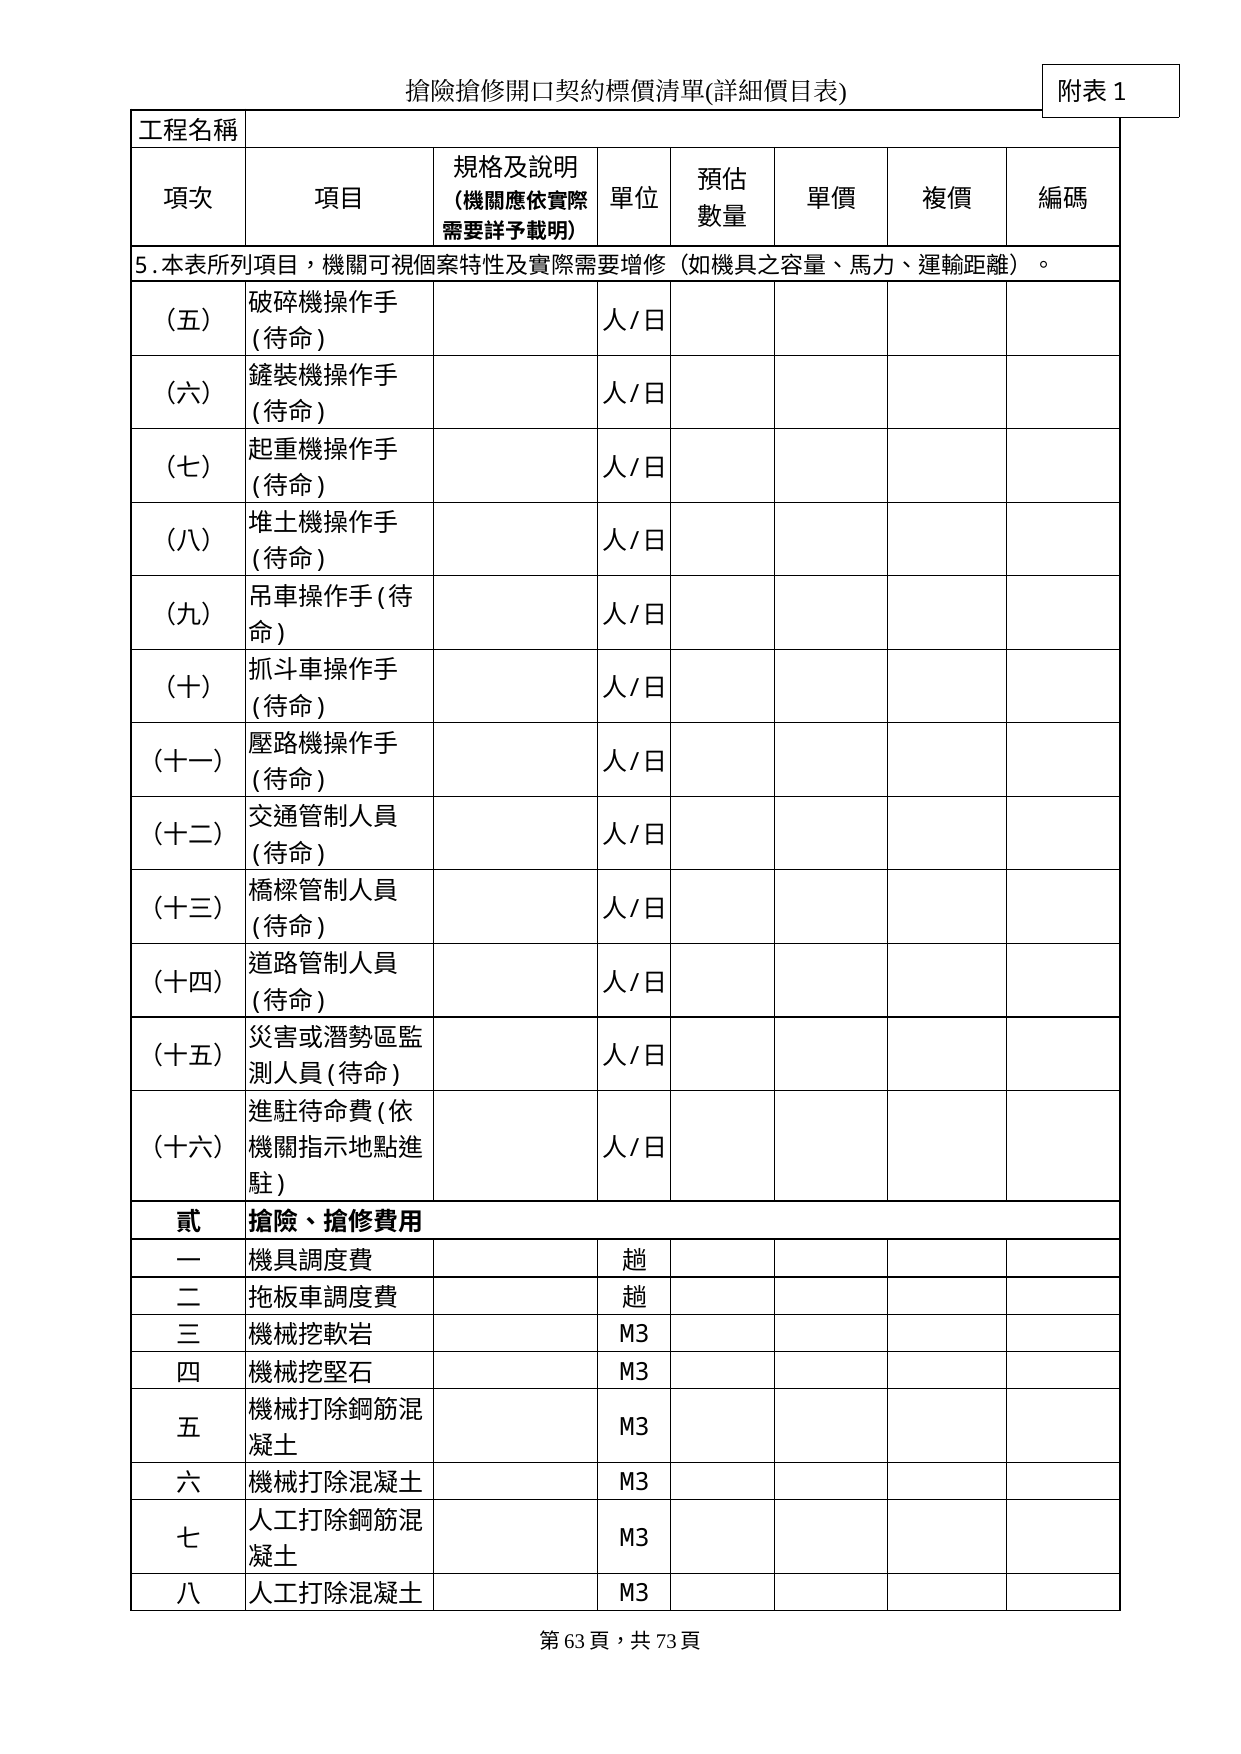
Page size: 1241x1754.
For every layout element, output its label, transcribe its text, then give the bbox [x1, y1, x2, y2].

table_cell [434, 1389, 597, 1462]
table_cell （八） [132, 503, 245, 575]
table_cell （十一） [132, 723, 245, 796]
table_cell 人/日 [598, 429, 670, 502]
table_cell [1007, 1389, 1119, 1462]
table_cell 堆土機操作手(待命) [246, 503, 433, 575]
table_cell [434, 1278, 597, 1314]
table_cell 項目 [246, 148, 433, 244]
table_cell [775, 356, 887, 428]
table_cell 機械挖軟岩 [246, 1315, 433, 1351]
table_cell （十二） [132, 797, 245, 869]
table_cell [888, 870, 1006, 943]
table_cell （六） [132, 356, 245, 428]
table_cell [434, 797, 597, 869]
table_cell 機械挖堅石 [246, 1352, 433, 1388]
table_cell [1007, 1315, 1119, 1351]
table_cell [434, 1500, 597, 1573]
table_cell [775, 1352, 887, 1388]
table_cell 人/日 [598, 356, 670, 428]
table_cell （十五） [132, 1018, 245, 1090]
table_cell 貳 [132, 1202, 245, 1238]
table_cell [1007, 1463, 1119, 1499]
table_header 搶險搶修開口契約標價清單(詳細價目表) [1043, 65, 1179, 117]
table_cell [775, 1091, 887, 1200]
table_cell 二 [132, 1278, 245, 1314]
table_cell 人/日 [598, 576, 670, 649]
table_header 搶險搶修開口契約標價清單(詳細價目表) [131, 75, 1042, 108]
table_cell [1007, 1278, 1119, 1314]
table_cell [775, 282, 887, 354]
table_cell [775, 429, 887, 502]
table_cell [888, 282, 1006, 354]
table_cell [888, 356, 1006, 428]
table_cell [1007, 429, 1119, 502]
table_cell 六 [132, 1463, 245, 1499]
table_cell [1007, 650, 1119, 722]
table_cell 搶險、搶修費用 [246, 1202, 1119, 1238]
table_cell 吊車操作手(待命) [246, 576, 433, 649]
table_cell 機械打除混凝土 [246, 1463, 433, 1499]
table_cell [671, 1240, 774, 1276]
table_cell （十） [132, 650, 245, 722]
table_cell [1007, 576, 1119, 649]
table_cell 人/日 [598, 282, 670, 354]
table_cell [434, 503, 597, 575]
table_cell M3 [598, 1574, 670, 1610]
table_cell [1007, 1091, 1119, 1200]
table_cell [1007, 870, 1119, 943]
table_cell 橋樑管制人員(待命) [246, 870, 433, 943]
table_cell （十三） [132, 870, 245, 943]
table_cell [671, 1500, 774, 1573]
table_cell [775, 650, 887, 722]
table_cell [775, 1574, 887, 1610]
table_cell 鏟裝機操作手(待命) [246, 356, 433, 428]
table_cell [671, 1574, 774, 1610]
table_cell [671, 870, 774, 943]
table_cell 機械打除鋼筋混凝土 [246, 1389, 433, 1462]
table_cell [671, 650, 774, 722]
table_cell [888, 576, 1006, 649]
table_cell [434, 1352, 597, 1388]
table_cell 人/日 [598, 723, 670, 796]
table_cell 機具調度費 [246, 1240, 433, 1276]
table_cell [775, 1500, 887, 1573]
table_cell [671, 944, 774, 1016]
table_cell 五 [132, 1389, 245, 1462]
table_cell 人/日 [598, 1018, 670, 1090]
table_cell 人/日 [598, 650, 670, 722]
table_cell 人/日 [598, 870, 670, 943]
table_cell [434, 282, 597, 354]
table_cell 人工打除鋼筋混凝土 [246, 1500, 433, 1573]
table_cell M3 [598, 1463, 670, 1499]
table_cell [671, 429, 774, 502]
table_cell [1007, 356, 1119, 428]
table_cell 5.本表所列項目，機關可視個案特性及實際需要增修（如機具之容量、馬力、運輸距離）。 [132, 247, 1119, 280]
table_cell 一 [132, 1240, 245, 1276]
table_cell [888, 1018, 1006, 1090]
table_cell 交通管制人員(待命) [246, 797, 433, 869]
table_cell M3 [598, 1500, 670, 1573]
table_cell 單位 [598, 148, 670, 244]
table_cell [434, 1018, 597, 1090]
table_cell （十六） [132, 1091, 245, 1200]
table_cell 預估數量 [671, 148, 774, 244]
table_cell [775, 1389, 887, 1462]
table_cell 起重機操作手(待命) [246, 429, 433, 502]
table_cell 人/日 [598, 1091, 670, 1200]
table_cell [888, 1463, 1006, 1499]
table_cell [1007, 797, 1119, 869]
table_cell [671, 1352, 774, 1388]
table_cell [888, 1574, 1006, 1610]
table_cell [1007, 1018, 1119, 1090]
table_cell [1007, 944, 1119, 1016]
table_cell [888, 723, 1006, 796]
table_cell [888, 503, 1006, 575]
table_cell [434, 650, 597, 722]
table_cell [888, 1315, 1006, 1351]
table_cell [888, 1352, 1006, 1388]
table_cell [888, 1500, 1006, 1573]
table_cell （五） [132, 282, 245, 354]
table_cell 趟 [598, 1278, 670, 1314]
table_cell 拖板車調度費 [246, 1278, 433, 1314]
table_cell 趟 [598, 1240, 670, 1276]
table_cell [246, 111, 1119, 147]
table_cell [775, 870, 887, 943]
table_cell [434, 429, 597, 502]
table_cell 進駐待命費(依機關指示地點進駐) [246, 1091, 433, 1200]
table_cell 災害或潛勢區監測人員(待命) [246, 1018, 433, 1090]
table_cell [888, 1278, 1006, 1314]
table_cell [671, 1278, 774, 1314]
table_cell [775, 576, 887, 649]
table_cell [434, 1315, 597, 1351]
table_cell 四 [132, 1352, 245, 1388]
table_cell [775, 1463, 887, 1499]
table_cell 複價 [888, 148, 1006, 244]
table_cell [888, 1240, 1006, 1276]
table_cell 三 [132, 1315, 245, 1351]
table_cell [775, 944, 887, 1016]
table_cell 壓路機操作手(待命) [246, 723, 433, 796]
table_cell [1007, 282, 1119, 354]
table_cell （九） [132, 576, 245, 649]
table_cell 道路管制人員(待命) [246, 944, 433, 1016]
table_cell 項次 [132, 148, 245, 244]
table_cell 規格及說明 （機關應依實際需要詳予載明） [434, 148, 597, 244]
table_cell M3 [598, 1315, 670, 1351]
table_cell 人工打除混凝土 [246, 1574, 433, 1610]
table_cell 破碎機操作手(待命) [246, 282, 433, 354]
table_cell 八 [132, 1574, 245, 1610]
table_cell [888, 1091, 1006, 1200]
table_cell M3 [598, 1389, 670, 1462]
table_cell [434, 1091, 597, 1200]
table_cell [671, 1091, 774, 1200]
table_cell [434, 1463, 597, 1499]
table_cell [671, 503, 774, 575]
table_cell [1007, 723, 1119, 796]
table_cell [1007, 1352, 1119, 1388]
table_cell 人/日 [598, 503, 670, 575]
table_cell [434, 870, 597, 943]
table_cell [775, 503, 887, 575]
table_cell [775, 797, 887, 869]
table_cell [775, 1018, 887, 1090]
table_cell [1007, 1240, 1119, 1276]
table_cell [775, 1240, 887, 1276]
table_cell M3 [598, 1352, 670, 1388]
table_cell [671, 1389, 774, 1462]
table_cell [888, 429, 1006, 502]
table_cell [434, 1240, 597, 1276]
table_cell [671, 576, 774, 649]
table_cell [434, 576, 597, 649]
table_cell [671, 356, 774, 428]
table_cell （十四） [132, 944, 245, 1016]
table_cell 七 [132, 1500, 245, 1573]
table_cell [775, 723, 887, 796]
table_cell 人/日 [598, 944, 670, 1016]
table_cell [434, 723, 597, 796]
table_cell 編碼 [1007, 148, 1119, 244]
table_cell [888, 1389, 1006, 1462]
table_cell [671, 797, 774, 869]
table_cell [671, 1018, 774, 1090]
table_cell [888, 797, 1006, 869]
table_cell [1007, 1500, 1119, 1573]
table_cell [671, 282, 774, 354]
table_cell [434, 1574, 597, 1610]
table_cell [434, 944, 597, 1016]
table_cell [434, 356, 597, 428]
table_cell [888, 650, 1006, 722]
table_cell [671, 723, 774, 796]
table_cell [1007, 503, 1119, 575]
table_cell [1007, 1574, 1119, 1610]
table_cell 人/日 [598, 797, 670, 869]
table_cell [775, 1315, 887, 1351]
table_cell 抓斗車操作手(待命) [246, 650, 433, 722]
table_cell [888, 944, 1006, 1016]
table_cell [775, 1278, 887, 1314]
table_cell [671, 1315, 774, 1351]
table_cell 單價 [775, 148, 887, 244]
table_cell （七） [132, 429, 245, 502]
table_cell 工程名稱 [132, 111, 245, 147]
table_cell [671, 1463, 774, 1499]
